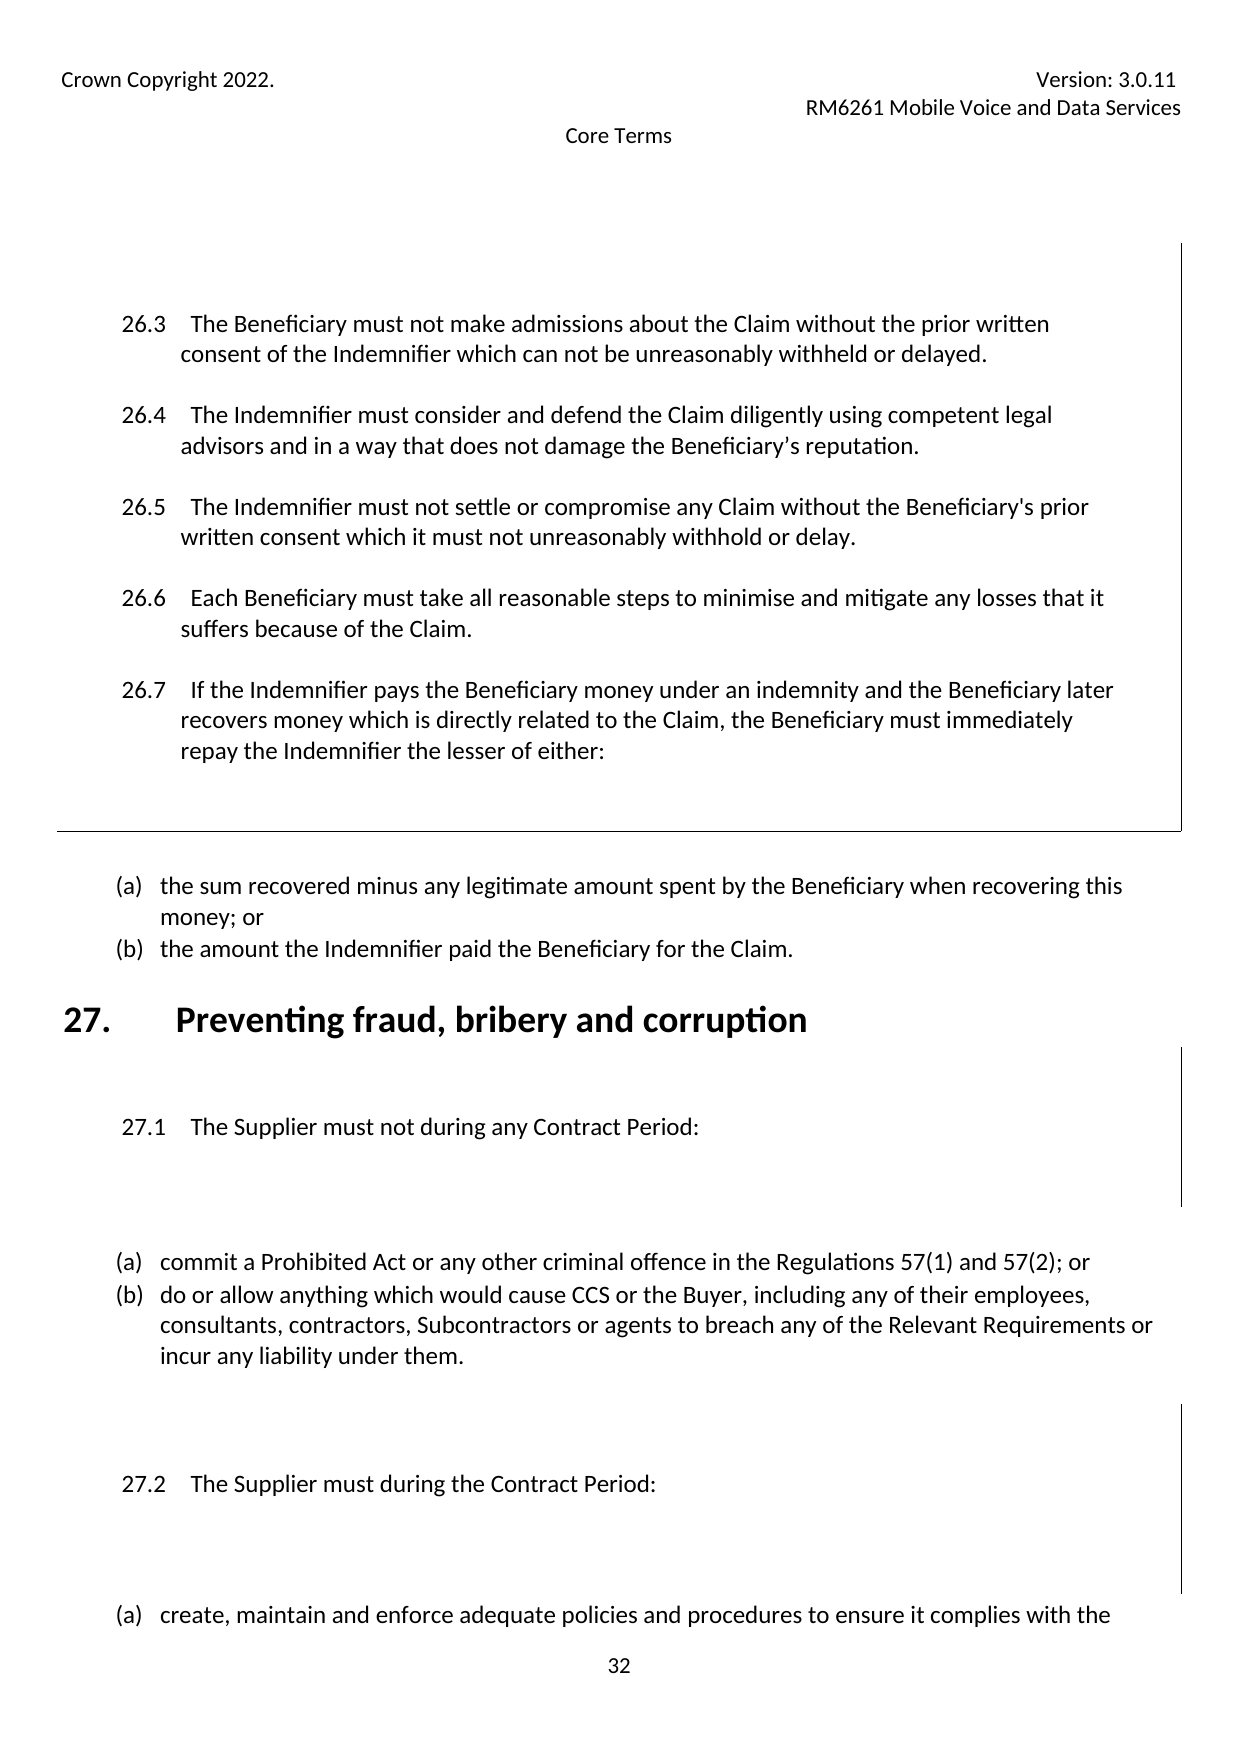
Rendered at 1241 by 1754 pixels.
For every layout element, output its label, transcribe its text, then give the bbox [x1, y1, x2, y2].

list the sum recovered minus any legitimate amount spent by the Beneficiary when recovering this money; or [115, 870, 1181, 931]
list The Supplier must not during any Contract Period: [57, 1048, 1180, 1207]
subtitle Preventing fraud, bribery and corruption [63, 996, 1181, 1042]
list do or allow anything which would cause CCS or the Buyer, including any of their employees, consultants, contractors, Subcontractors or agents to breach any of the Relevant Requirements or incur any liability under them. [115, 1279, 1181, 1401]
list The Indemnifier must consider and defend the Claim diligently using competent legal advisors and in a way that does not damage the Beneficiary’s reputation. [57, 334, 1180, 426]
list create, maintain and enforce adequate policies and procedures to ensure it complies with the [115, 1599, 1181, 1630]
list Each Beneficiary must take all reasonable steps to minimise and mitigate any losses that it suffers because of the Claim. [57, 517, 1180, 609]
list the amount the Indemnifier paid the Beneficiary for the Claim. [115, 933, 1181, 994]
list The Indemnifier must not settle or compromise any Claim without the Beneficiary's prior written consent which it must not unreasonably withhold or delay. [57, 426, 1180, 517]
list commit a Prohibited Act or any other criminal offence in the Regulations 57(1) and 57(2); or [115, 1246, 1181, 1277]
list The Beneficiary must not make admissions about the Claim without the prior written consent of the Indemnifier which can not be unreasonably withheld or delayed. [57, 244, 1180, 334]
list The Supplier must during the Contract Period: [57, 1404, 1180, 1594]
list If the Indemnifier pays the Beneficiary money under an indemnity and the Beneficiary later recovers money which is directly related to the Claim, the Beneficiary must immediately repay the Indemnifier the lesser of either: [57, 609, 1180, 830]
